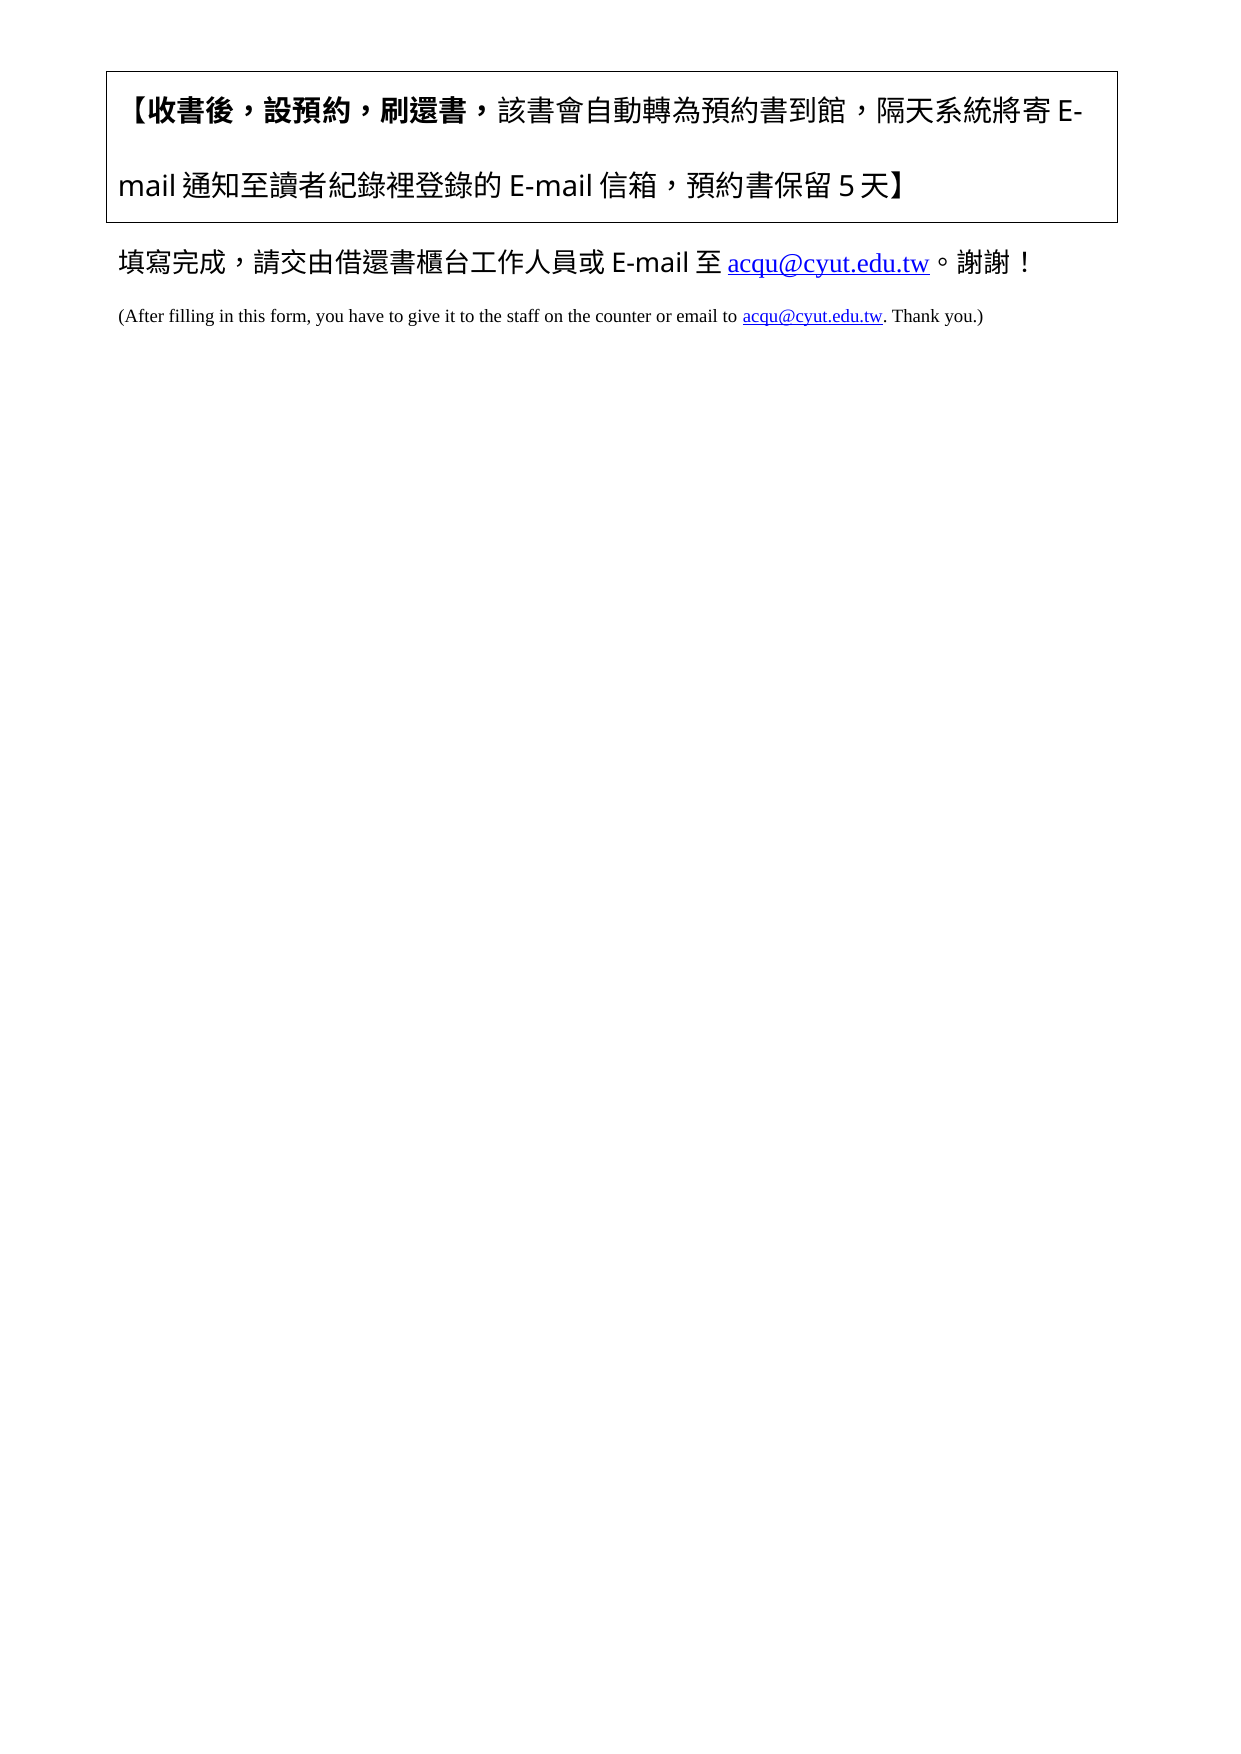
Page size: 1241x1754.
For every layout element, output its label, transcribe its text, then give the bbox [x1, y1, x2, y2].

table_header 【收書後，設預約，刷還書，該書會自動轉為預約書到館，隔天系統將寄E-mail通知至讀者紀錄裡登錄的E-mail信箱，預約書保留5天】 [107, 72, 1117, 222]
text 填寫完成，請交由借還書櫃台工作人員或E-mail至acqu@cyut.edu.tw。謝謝！ [118, 223, 1122, 298]
text (After filling in this form, you have to give it to the staff on the counter or email to acqu@cyut.edu.tw. Thank you.) [118, 298, 1122, 335]
